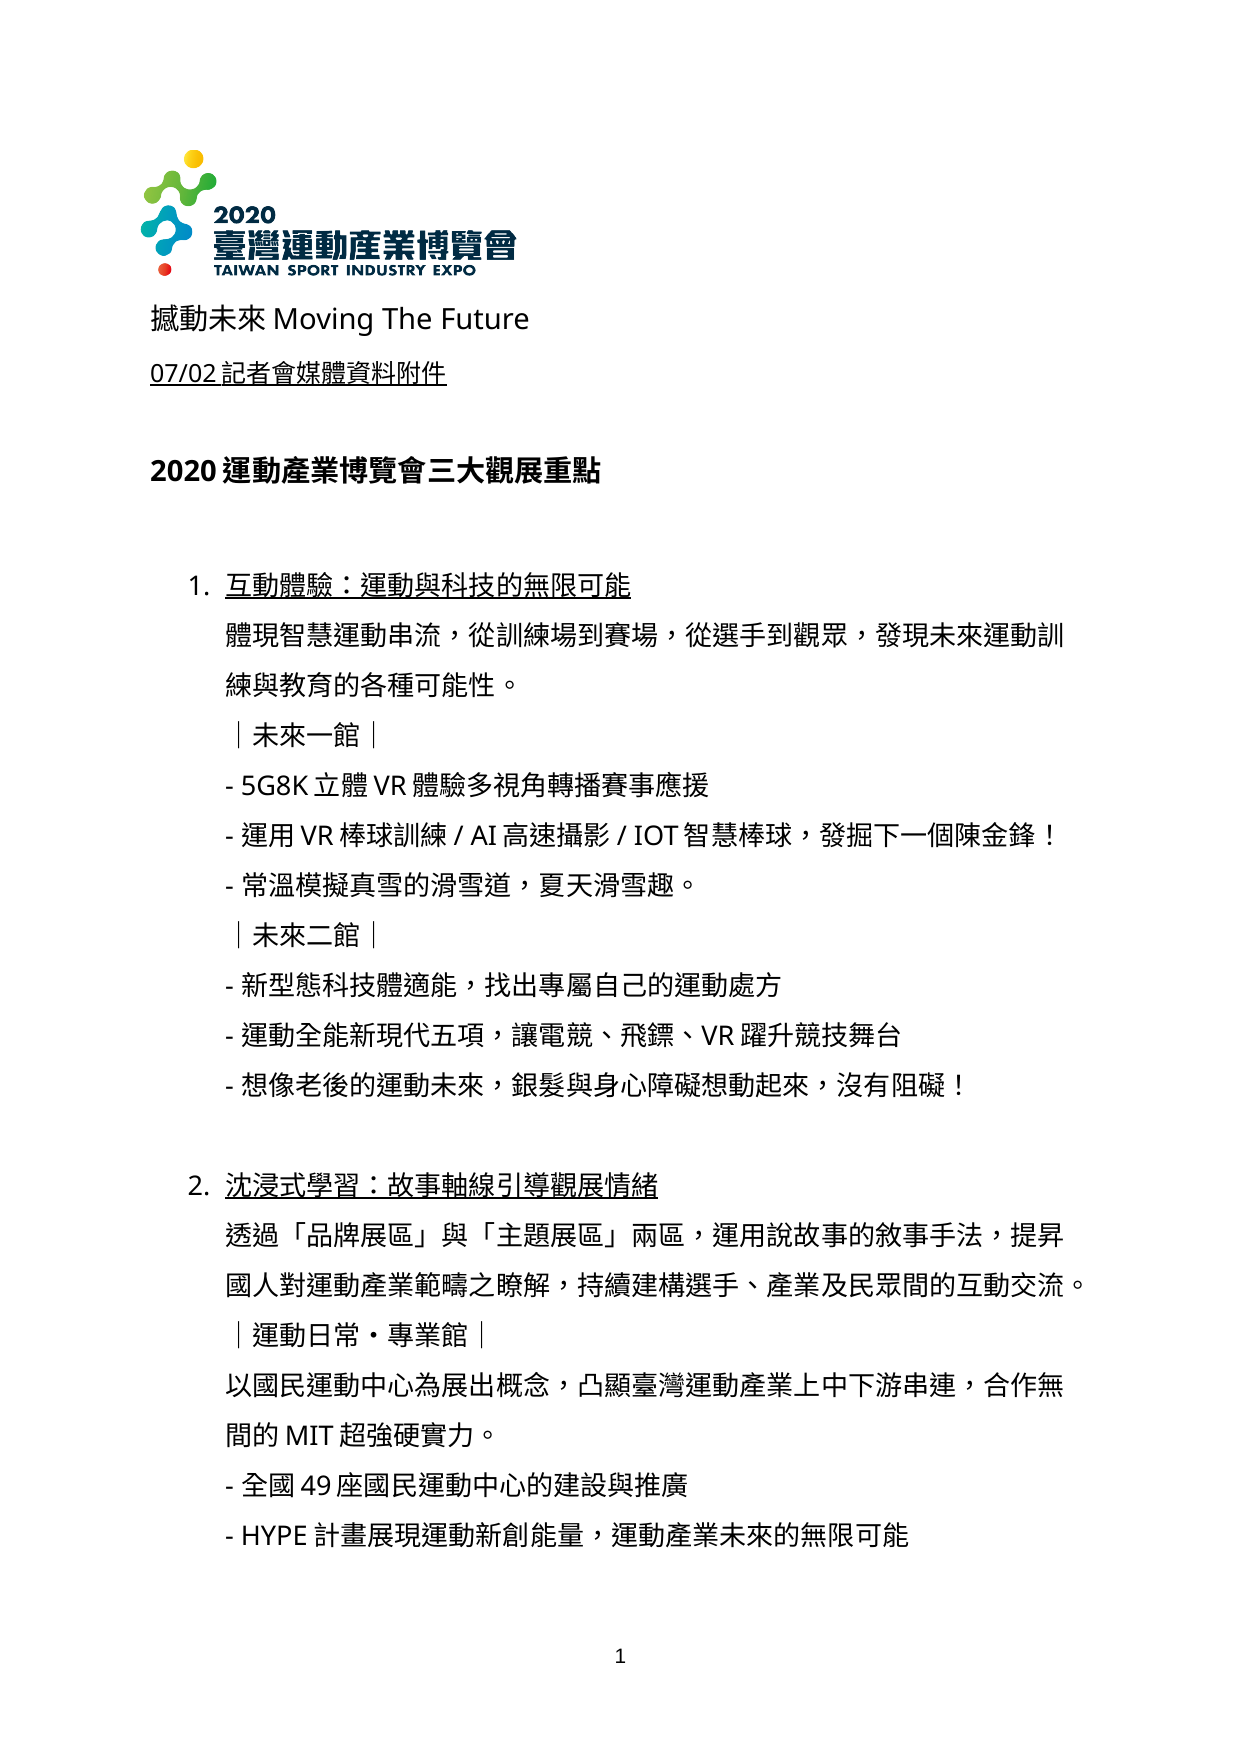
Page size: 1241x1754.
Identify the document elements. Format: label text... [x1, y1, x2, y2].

text 07/02記者會媒體資料附件 [150, 353, 1090, 389]
list 互動體驗：運動與科技的無限可能 體現智慧運動串流，從訓練場到賽場，從選手到觀眾，發現未來運動訓練與教育的各種可能性。 ｜未來一館｜ - 5G8K立體VR體驗多視角轉播賽事應援 - 運用VR棒球訓練 / AI高速攝影 / IOT智慧棒球，發掘下一個陳金鋒！ - 常溫模擬真雪的滑雪道，夏天滑雪趣。 [187, 555, 1090, 905]
text 2020運動產業博覽會三大觀展重點 [150, 448, 1090, 490]
text 撼動未來Moving The Future [150, 296, 1090, 338]
text - 想像老後的運動未來，銀髮與身心障礙想動起來，沒有阻礙！ [225, 1055, 1090, 1155]
picture [140, 150, 517, 276]
text - HYPE計畫展現運動新創能量，運動產業未來的無限可能 [225, 1505, 1090, 1555]
text - 運動全能新現代五項，讓電競、飛鏢、VR躍升競技舞台 [225, 1005, 1090, 1055]
list 沈浸式學習：故事軸線引導觀展情緒 透過「品牌展區」與「主題展區」兩區，運用說故事的敘事手法，提昇國人對運動產業範疇之瞭解，持續建構選手、產業及民眾間的互動交流。 ｜運動日常・專業館｜ 以國民運動中心為展出概念，凸顯臺灣運動產業上中下游串連，合作無間的MIT超強硬實力。 - 全國49座國民運動中心的建設與推廣 [187, 1155, 1090, 1505]
text ｜未來二館｜ - 新型態科技體適能，找出專屬自己的運動處方 [225, 905, 1090, 1005]
